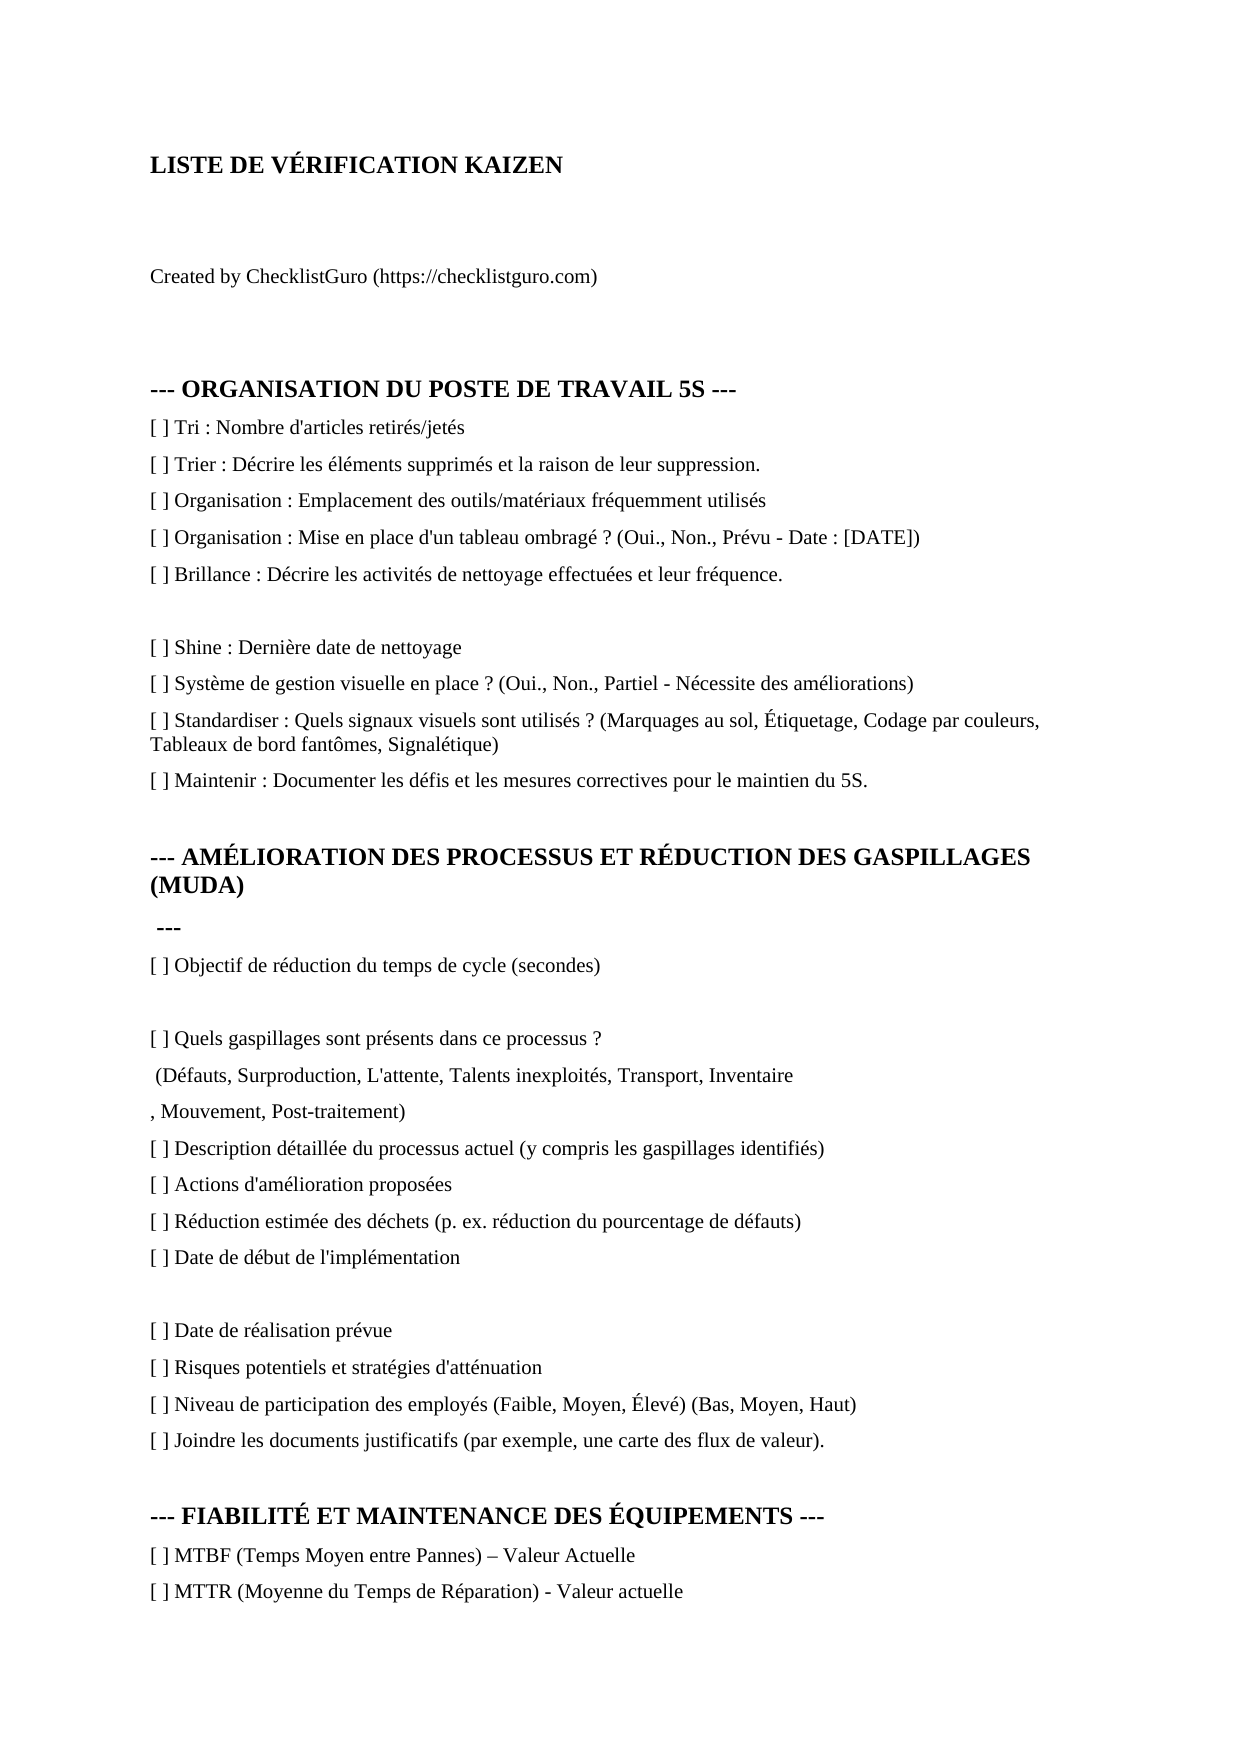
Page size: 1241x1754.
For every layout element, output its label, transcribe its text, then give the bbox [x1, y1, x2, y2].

text [ ] Organisation : Mise en place d'un tableau ombragé ? (Oui., Non., Prévu - Date : [DATE]) [150, 525, 1090, 549]
text --- AMÉLIORATION DES PROCESSUS ET RÉDUCTION DES GASPILLAGES (MUDA) [150, 842, 1090, 899]
text [ ] Date de réalisation prévue [150, 1318, 1090, 1342]
text [ ] Tri : Nombre d'articles retirés/jetés [150, 415, 1090, 439]
text [ ] Risques potentiels et stratégies d'atténuation [150, 1355, 1090, 1379]
text [ ] Brillance : Décrire les activités de nettoyage effectuées et leur fréquence. [150, 562, 1090, 586]
text [ ] Actions d'amélioration proposées [150, 1172, 1090, 1196]
text [ ] Description détaillée du processus actuel (y compris les gaspillages identifiés) [150, 1136, 1090, 1160]
text [ ] Organisation : Emplacement des outils/matériaux fréquemment utilisés [150, 488, 1090, 512]
text [ ] Standardiser : Quels signaux visuels sont utilisés ? (Marquages au sol, Étiquetage, Codage par couleurs, Tableaux de bord fantômes, Signalétique) [150, 708, 1090, 756]
text [ ] Maintenir : Documenter les défis et les mesures correctives pour le maintien du 5S. [150, 768, 1090, 792]
text [ ] Date de début de l'implémentation [150, 1245, 1090, 1269]
text [ ] MTTR (Moyenne du Temps de Réparation) - Valeur actuelle [150, 1579, 1090, 1603]
text [ ] Shine : Dernière date de nettoyage [150, 635, 1090, 659]
text [ ] Quels gaspillages sont présents dans ce processus ? [150, 1026, 1090, 1050]
text [ ] Joindre les documents justificatifs (par exemple, une carte des flux de valeur). [150, 1428, 1090, 1452]
text (Défauts, Surproduction, L'attente, Talents inexploités, Transport, Inventaire [150, 1062, 1090, 1087]
text --- ORGANISATION DU POSTE DE TRAVAIL 5S --- [150, 374, 1090, 403]
text [ ] Niveau de participation des employés (Faible, Moyen, Élevé) (Bas, Moyen, Haut) [150, 1392, 1090, 1416]
text Created by ChecklistGuro (https://checklistguro.com) [150, 264, 1090, 288]
text --- FIABILITÉ ET MAINTENANCE DES ÉQUIPEMENTS --- [150, 1501, 1090, 1530]
text [ ] Objectif de réduction du temps de cycle (secondes) [150, 953, 1090, 977]
text , Mouvement, Post-traitement) [150, 1099, 1090, 1123]
text [ ] Réduction estimée des déchets (p. ex. réduction du pourcentage de défauts) [150, 1209, 1090, 1233]
text --- [150, 912, 1090, 940]
text [ ] MTBF (Temps Moyen entre Pannes) – Valeur Actuelle [150, 1542, 1090, 1567]
text [ ] Système de gestion visuelle en place ? (Oui., Non., Partiel - Nécessite des améliorations) [150, 671, 1090, 695]
text LISTE DE VÉRIFICATION KAIZEN [150, 150, 1090, 179]
text [ ] Trier : Décrire les éléments supprimés et la raison de leur suppression. [150, 452, 1090, 476]
